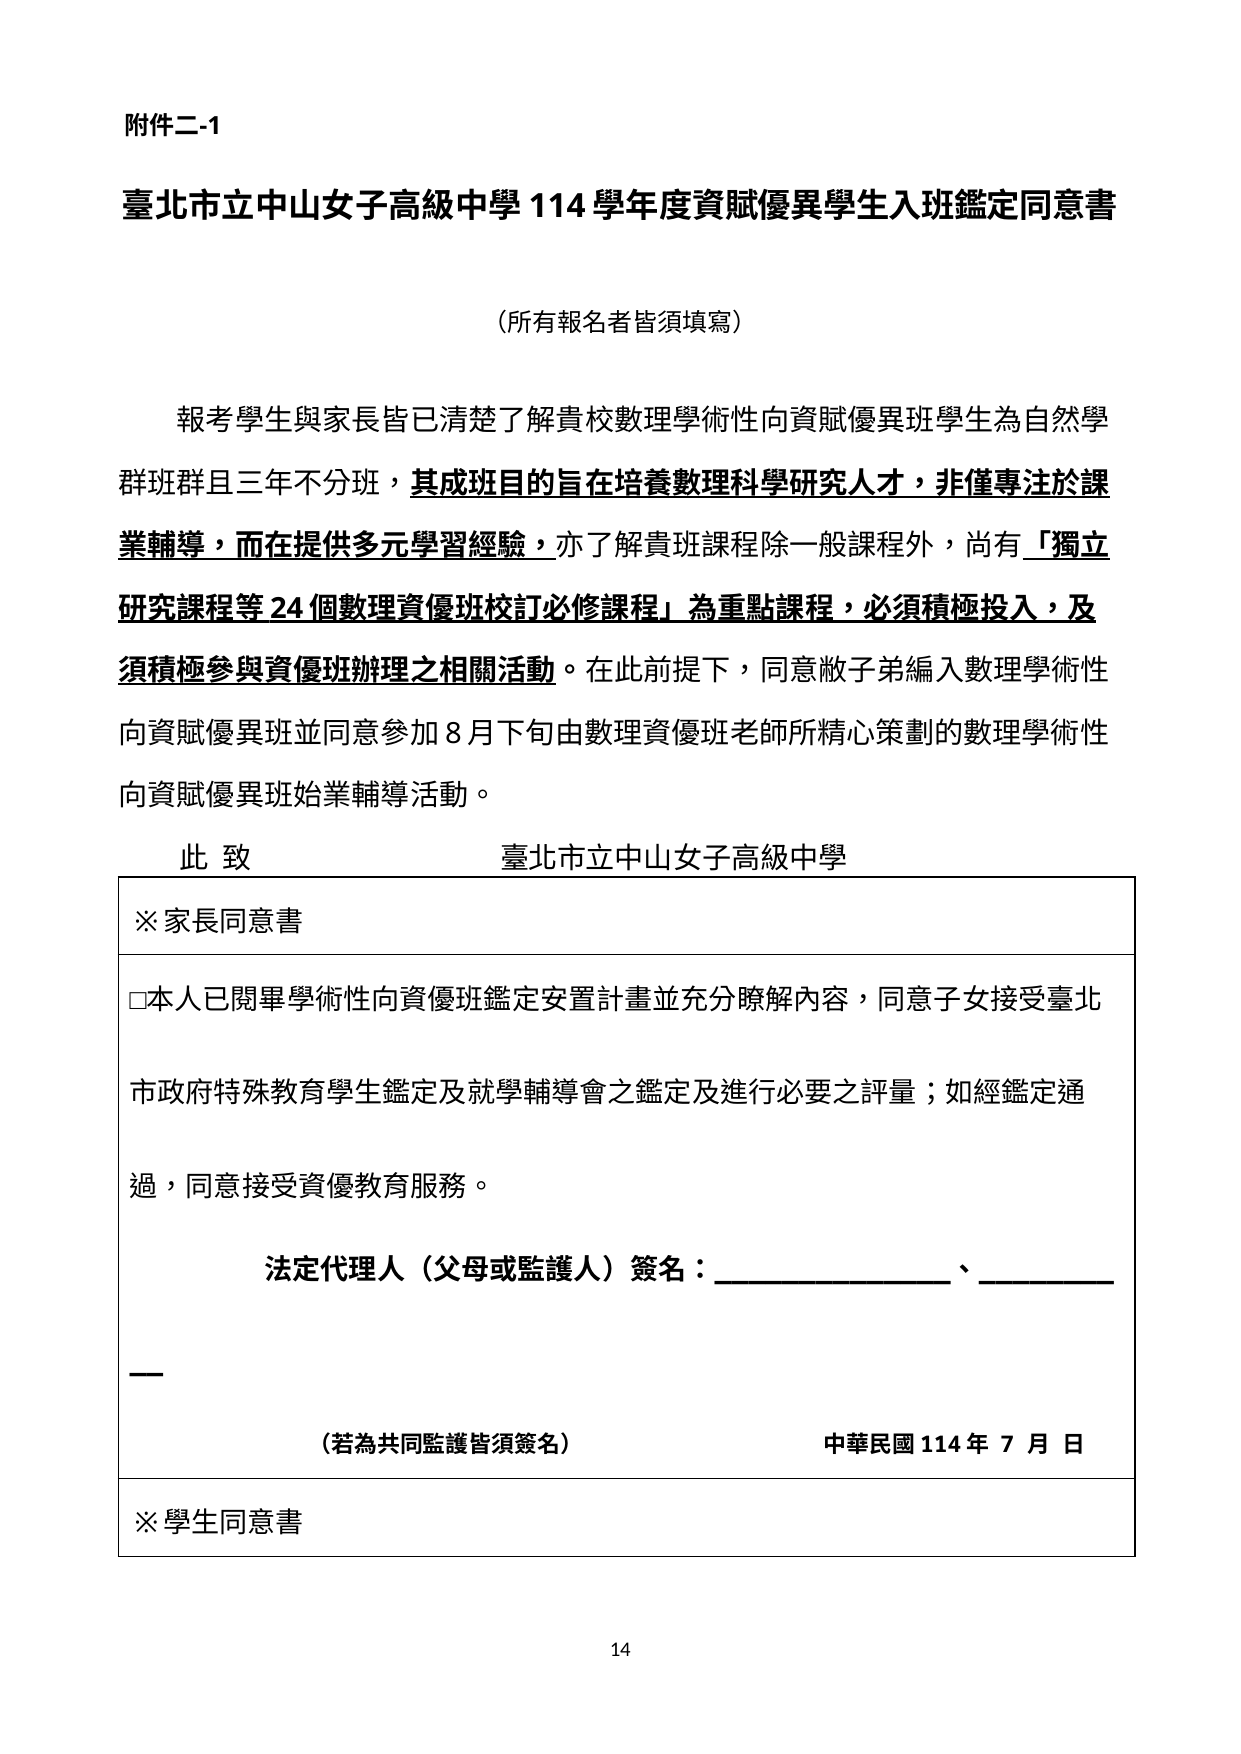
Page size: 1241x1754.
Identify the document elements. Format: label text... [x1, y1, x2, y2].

text （所有報名者皆須填寫） [118, 303, 1122, 339]
text 附件二-1 [118, 105, 1137, 142]
text 臺北市立中山女子高級中學114學年度資賦優異學生入班鑑定同意書 [118, 179, 1122, 228]
table_cell □本人已閱畢學術性向資優班鑑定安置計畫並充分瞭解內容，同意子女接受臺北市政府特殊教育學生鑑定及就學輔導會之鑑定及進行必要之評量；如經鑑定通過，同意接受資優教育服務。 法定代理人（父母或監護人）簽名：______________、__________ （若為共同監護皆須簽名） 中華民國114年 7 月 日 [119, 955, 1134, 1478]
text 此 致 臺北市立中山女子高級中學 [118, 814, 1122, 876]
table_header ※家長同意書 [119, 878, 1134, 954]
text 報考學生與家長皆已清楚了解貴校數理學術性向資賦優異班學生為自然學群班群且三年不分班，其成班目的旨在培養數理科學研究人才，非僅專注於課業輔導，而在提供多元學習經驗，亦了解貴班課程除一般課程外，尚有「獨立研究課程等24個數理資優班校訂必修課程」為重點課程，必須積極投入，及須積極參與資優班辦理之相關活動。在此前提下，同意敝子弟編入數理學術性向資賦優異班並同意參加8月下旬由數理資優班老師所精心策劃的數理學術性向資賦優異班始業輔導活動。 [118, 376, 1122, 814]
table_cell ※學生同意書 [119, 1479, 1134, 1556]
